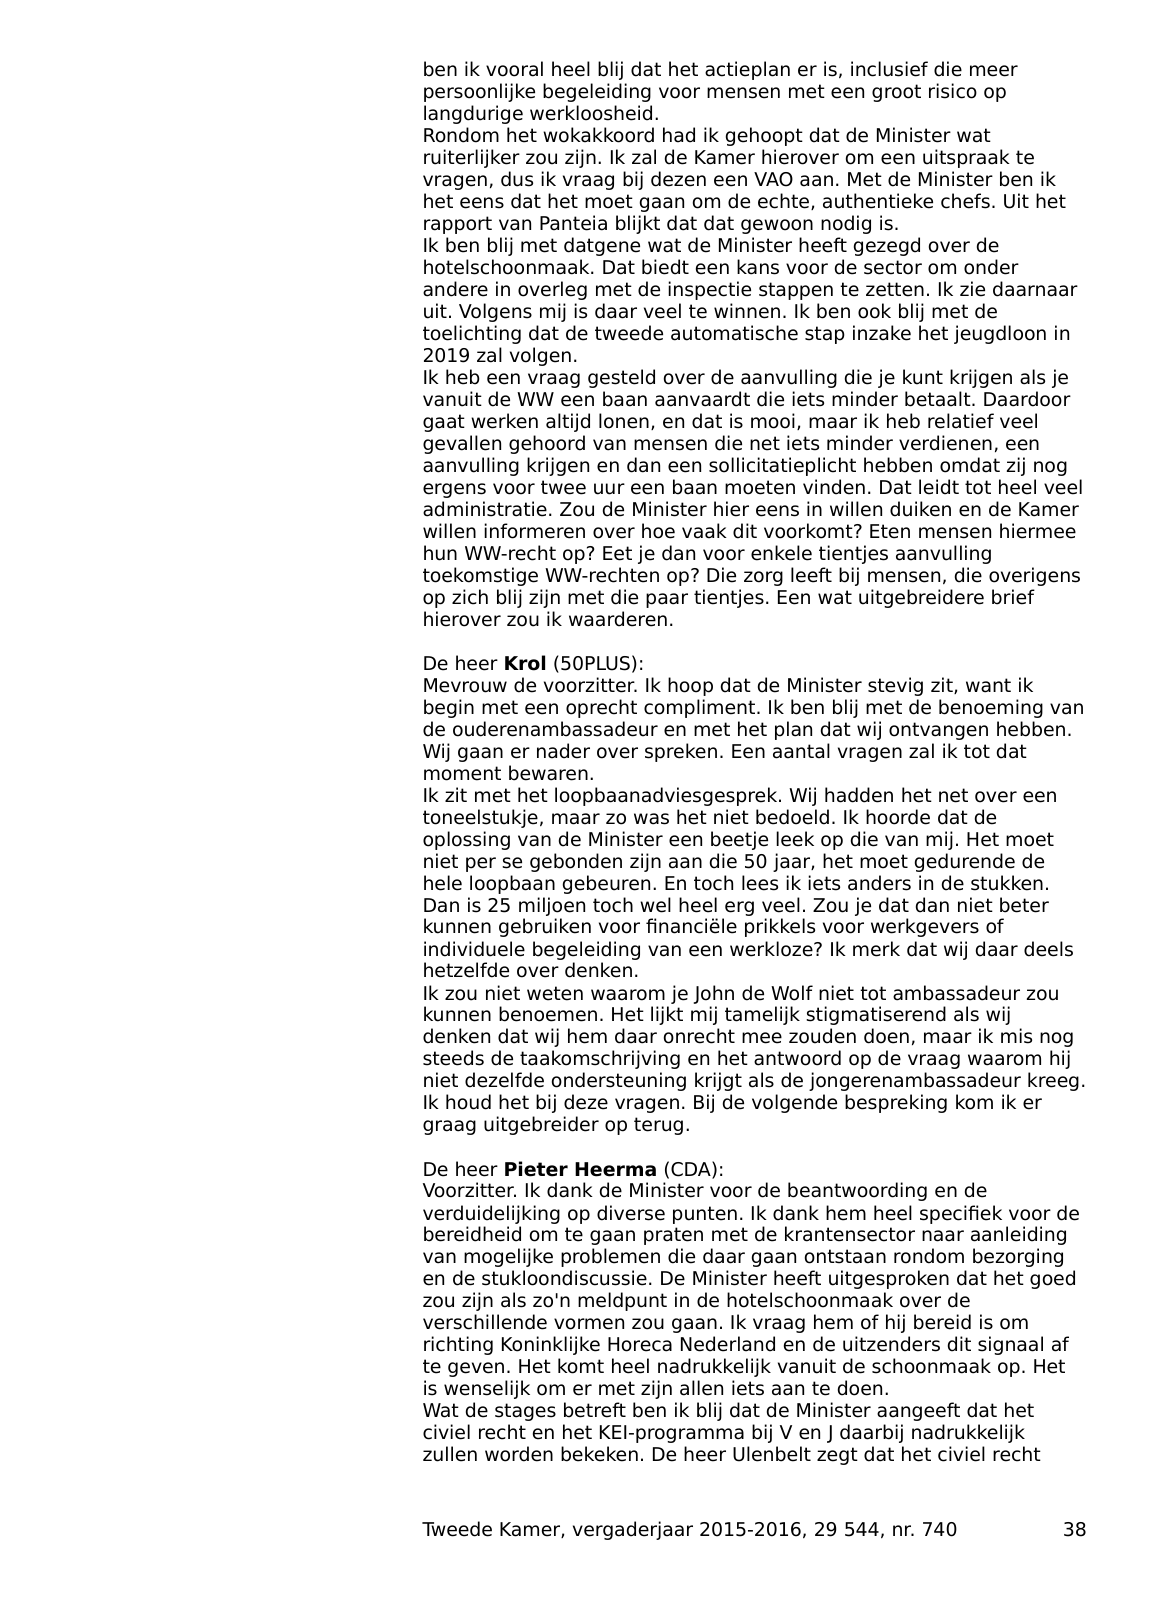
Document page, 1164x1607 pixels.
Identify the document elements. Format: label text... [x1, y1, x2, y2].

text De heer Krol (50PLUS): [422, 653, 1087, 675]
text Rondom het wokakkoord had ik gehoopt dat de Minister wat ruiterlijker zou zijn. Ik zal de Kamer hierover om een uitspraak te vragen, dus ik vraag bij dezen een VAO aan. Met de Minister ben ik het eens dat het moet gaan om de echte, authentieke chefs. Uit het rapport van Panteia blijkt dat dat gewoon nodig is. [422, 125, 1087, 235]
text De heer Pieter Heerma (CDA): [422, 1158, 1087, 1180]
text Wat de stages betreft ben ik blij dat de Minister aangeeft dat het civiel recht en het KEI-programma bij V en J daarbij nadrukkelijk zullen worden bekeken. De heer Ulenbelt zegt dat het civiel recht [422, 1400, 1087, 1466]
text Mevrouw de voorzitter. Ik hoop dat de Minister stevig zit, want ik begin met een oprecht compliment. Ik ben blij met de benoeming van de ouderenambassadeur en met het plan dat wij ontvangen hebben. Wij gaan er nader over spreken. Een aantal vragen zal ik tot dat moment bewaren. [422, 675, 1087, 784]
text Ik zou niet weten waarom je John de Wolf niet tot ambassadeur zou kunnen benoemen. Het lijkt mij tamelijk stigmatiserend als wij denken dat wij hem daar onrecht mee zouden doen, maar ik mis nog steeds de taakomschrijving en het antwoord op de vraag waarom hij niet dezelfde ondersteuning krijgt als de jongerenambassadeur kreeg. [422, 982, 1087, 1092]
text Ik heb een vraag gesteld over de aanvulling die je kunt krijgen als je vanuit de WW een baan aanvaardt die iets minder betaalt. Daardoor gaat werken altijd lonen, en dat is mooi, maar ik heb relatief veel gevallen gehoord van mensen die net iets minder verdienen, een aanvulling krijgen en dan een sollicitatieplicht hebben omdat zij nog ergens voor twee uur een baan moeten vinden. Dat leidt tot heel veel administratie. Zou de Minister hier eens in willen duiken en de Kamer willen informeren over hoe vaak dit voorkomt? Eten mensen hiermee hun WW-recht op? Eet je dan voor enkele tientjes aanvulling toekomstige WW-rechten op? Die zorg leeft bij mensen, die overigens op zich blij zijn met die paar tientjes. Een wat uitgebreidere brief hierover zou ik waarderen. [422, 367, 1087, 631]
text Voorzitter. Ik dank de Minister voor de beantwoording en de verduidelijking op diverse punten. Ik dank hem heel specifiek voor de bereidheid om te gaan praten met de krantensector naar aanleiding van mogelijke problemen die daar gaan ontstaan rondom bezorging en de stukloondiscussie. De Minister heeft uitgesproken dat het goed zou zijn als zo'n meldpunt in de hotelschoonmaak over de verschillende vormen zou gaan. Ik vraag hem of hij bereid is om richting Koninklijke Horeca Nederland en de uitzenders dit signaal af te geven. Het komt heel nadrukkelijk vanuit de schoonmaak op. Het is wenselijk om er met zijn allen iets aan te doen. [422, 1180, 1087, 1400]
text Ik ben blij met datgene wat de Minister heeft gezegd over de hotelschoonmaak. Dat biedt een kans voor de sector om onder andere in overleg met de inspectie stappen te zetten. Ik zie daarnaar uit. Volgens mij is daar veel te winnen. Ik ben ook blij met de toelichting dat de tweede automatische stap inzake het jeugdloon in 2019 zal volgen. [422, 235, 1087, 367]
text ben ik vooral heel blij dat het actieplan er is, inclusief die meer persoonlijke begeleiding voor mensen met een groot risico op langdurige werkloosheid. [422, 59, 1087, 125]
text Ik houd het bij deze vragen. Bij de volgende bespreking kom ik er graag uitgebreider op terug. [422, 1092, 1087, 1136]
text Ik zit met het loopbaanadviesgesprek. Wij hadden het net over een toneelstukje, maar zo was het niet bedoeld. Ik hoorde dat de oplossing van de Minister een beetje leek op die van mij. Het moet niet per se gebonden zijn aan die 50 jaar, het moet gedurende de hele loopbaan gebeuren. En toch lees ik iets anders in de stukken. Dan is 25 miljoen toch wel heel erg veel. Zou je dat dan niet beter kunnen gebruiken voor financiële prikkels voor werkgevers of individuele begeleiding van een werkloze? Ik merk dat wij daar deels hetzelfde over denken. [422, 784, 1087, 982]
